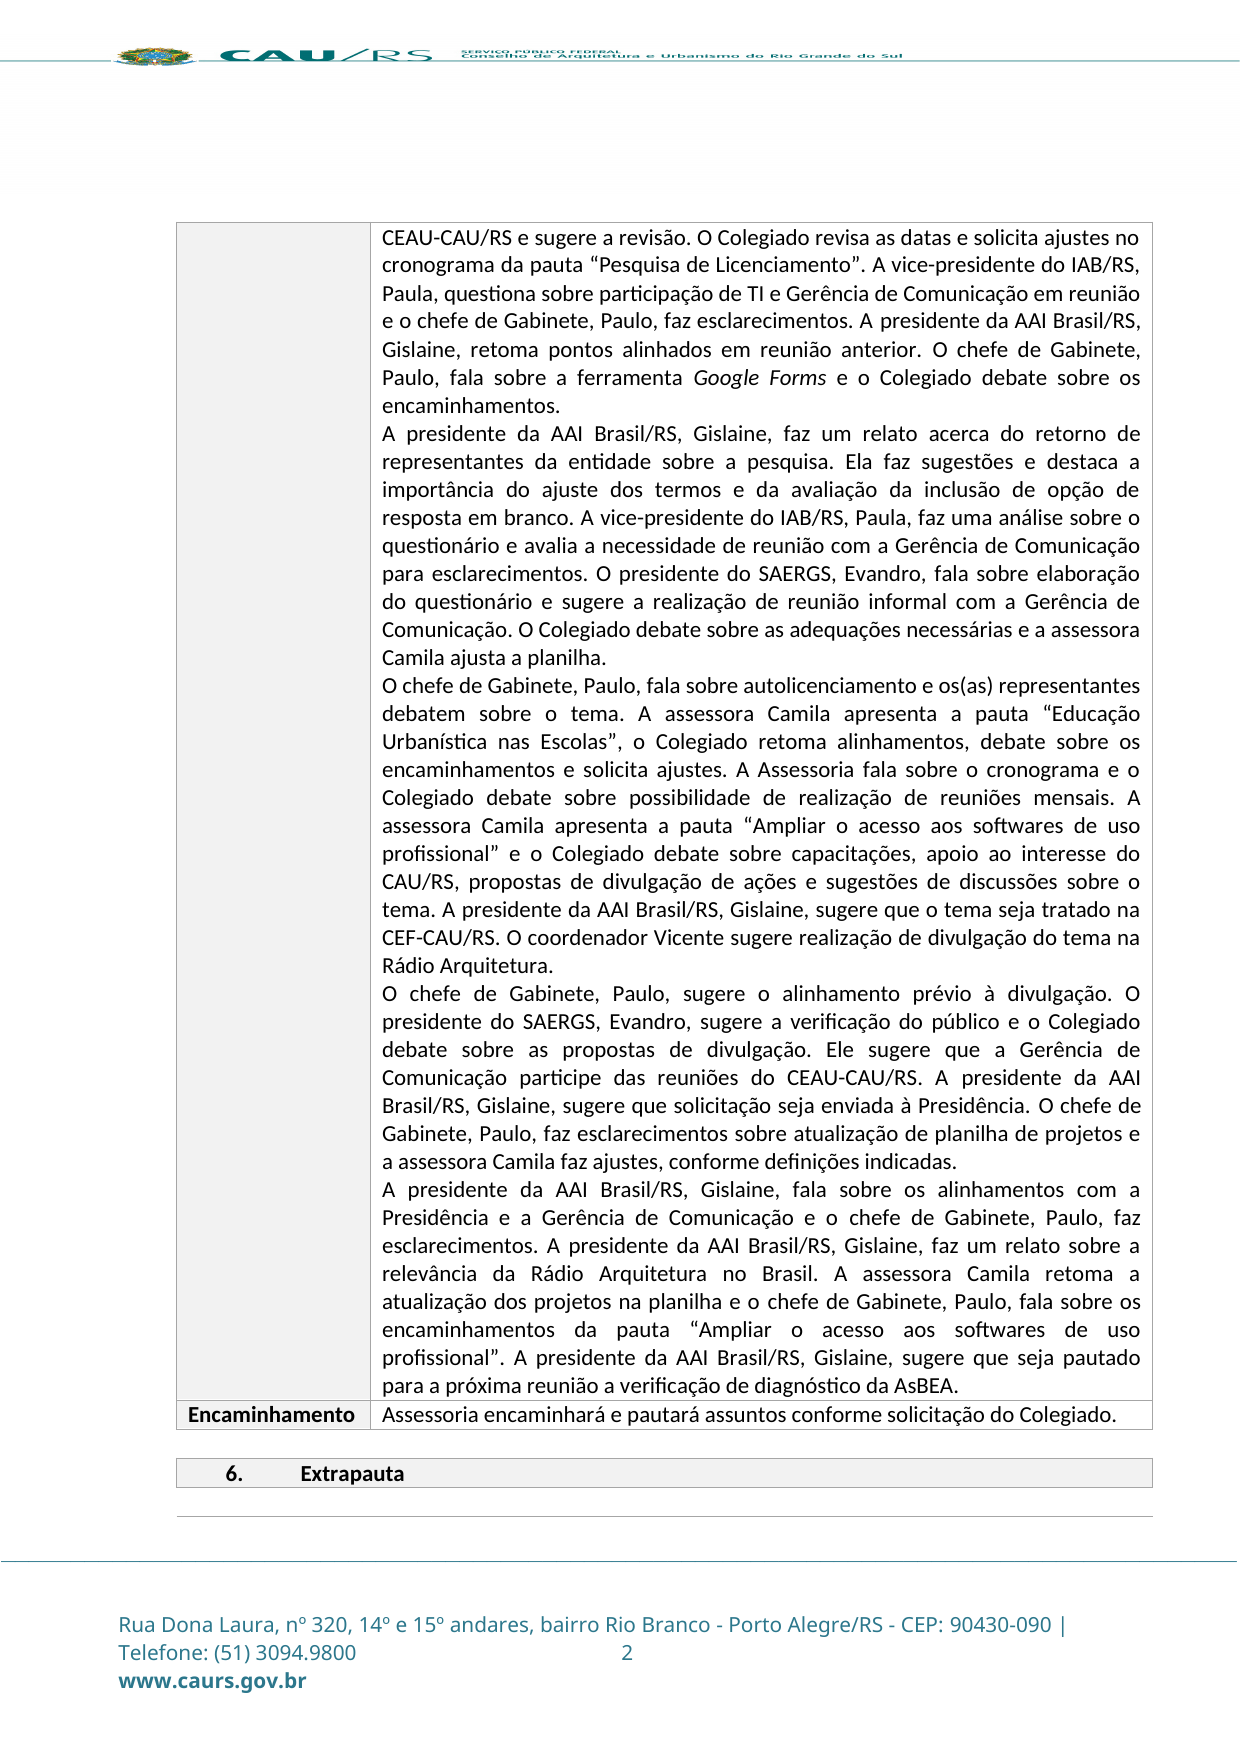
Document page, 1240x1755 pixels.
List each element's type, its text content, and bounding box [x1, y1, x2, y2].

table_cell Encaminhamento [177, 1401, 370, 1428]
table_cell Assessoria encaminhará e pautará assuntos conforme solicitação do Colegiado. [371, 1401, 1152, 1428]
table_cell CEAU-CAU/RS e sugere a revisão. O Colegiado revisa as datas e solicita ajustes no cronograma da pauta “Pesquisa de Licenciamento”. A vice-presidente do IAB/RS, Paula, questiona sobre participação de TI e Gerência de Comunicação em reunião e o chefe de Gabinete, Paulo, faz esclarecimentos. A presidente da AAI Brasil/RS, Gislaine, retoma pontos alinhados em reunião anterior. O chefe de Gabinete, Paulo, fala sobre a ferramenta Google Forms e o Colegiado debate sobre os encaminhamentos. A presidente da AAI Brasil/RS, Gislaine, faz um relato acerca do retorno de representantes da entidade sobre a pesquisa. Ela faz sugestões e destaca a importância do ajuste dos termos e da avaliação da inclusão de opção de resposta em branco. A vice-presidente do IAB/RS, Paula, faz uma análise sobre o questionário e avalia a necessidade de reunião com a Gerência de Comunicação para esclarecimentos. O presidente do SAERGS, Evandro, fala sobre elaboração do questionário e sugere a realização de reunião informal com a Gerência de Comunicação. O Colegiado debate sobre as adequações necessárias e a assessora Camila ajusta a planilha. O chefe de Gabinete, Paulo, fala sobre autolicenciamento e os(as) representantes debatem sobre o tema. A assessora Camila apresenta a pauta “Educação Urbanística nas Escolas”, o Colegiado retoma alinhamentos, debate sobre os encaminhamentos e solicita ajustes. A Assessoria fala sobre o cronograma e o Colegiado debate sobre possibilidade de realização de reuniões mensais. A assessora Camila apresenta a pauta “Ampliar o acesso aos softwares de uso profissional” e o Colegiado debate sobre capacitações, apoio ao interesse do CAU/RS, propostas de divulgação de ações e sugestões de discussões sobre o tema. A presidente da AAI Brasil/RS, Gislaine, sugere que o tema seja tratado na CEF-CAU/RS. O coordenador Vicente sugere realização de divulgação do tema na Rádio Arquitetura. O chefe de Gabinete, Paulo, sugere o alinhamento prévio à divulgação. O presidente do SAERGS, Evandro, sugere a verificação do público e o Colegiado debate sobre as propostas de divulgação. Ele sugere que a Gerência de Comunicação participe das reuniões do CEAU-CAU/RS. A presidente da AAI Brasil/RS, Gislaine, sugere que solicitação seja enviada à Presidência. O chefe de Gabinete, Paulo, faz esclarecimentos sobre atualização de planilha de projetos e a assessora Camila faz ajustes, conforme definições indicadas. A presidente da AAI Brasil/RS, Gislaine, fala sobre os alinhamentos com a Presidência e a Gerência de Comunicação e o chefe de Gabinete, Paulo, faz esclarecimentos. A presidente da AAI Brasil/RS, Gislaine, faz um relato sobre a relevância da Rádio Arquitetura no Brasil. A assessora Camila retoma a atualização dos projetos na planilha e o chefe de Gabinete, Paulo, fala sobre os encaminhamentos da pauta “Ampliar o acesso aos softwares de uso profissional”. A presidente da AAI Brasil/RS, Gislaine, sugere que seja pautado para a próxima reunião a verificação de diagnóstico da AsBEA. [371, 223, 1152, 1399]
table_cell [177, 1430, 1153, 1458]
table_cell Extrapauta [177, 1459, 1152, 1487]
table_cell [177, 223, 370, 1399]
table_cell [177, 1488, 1153, 1516]
